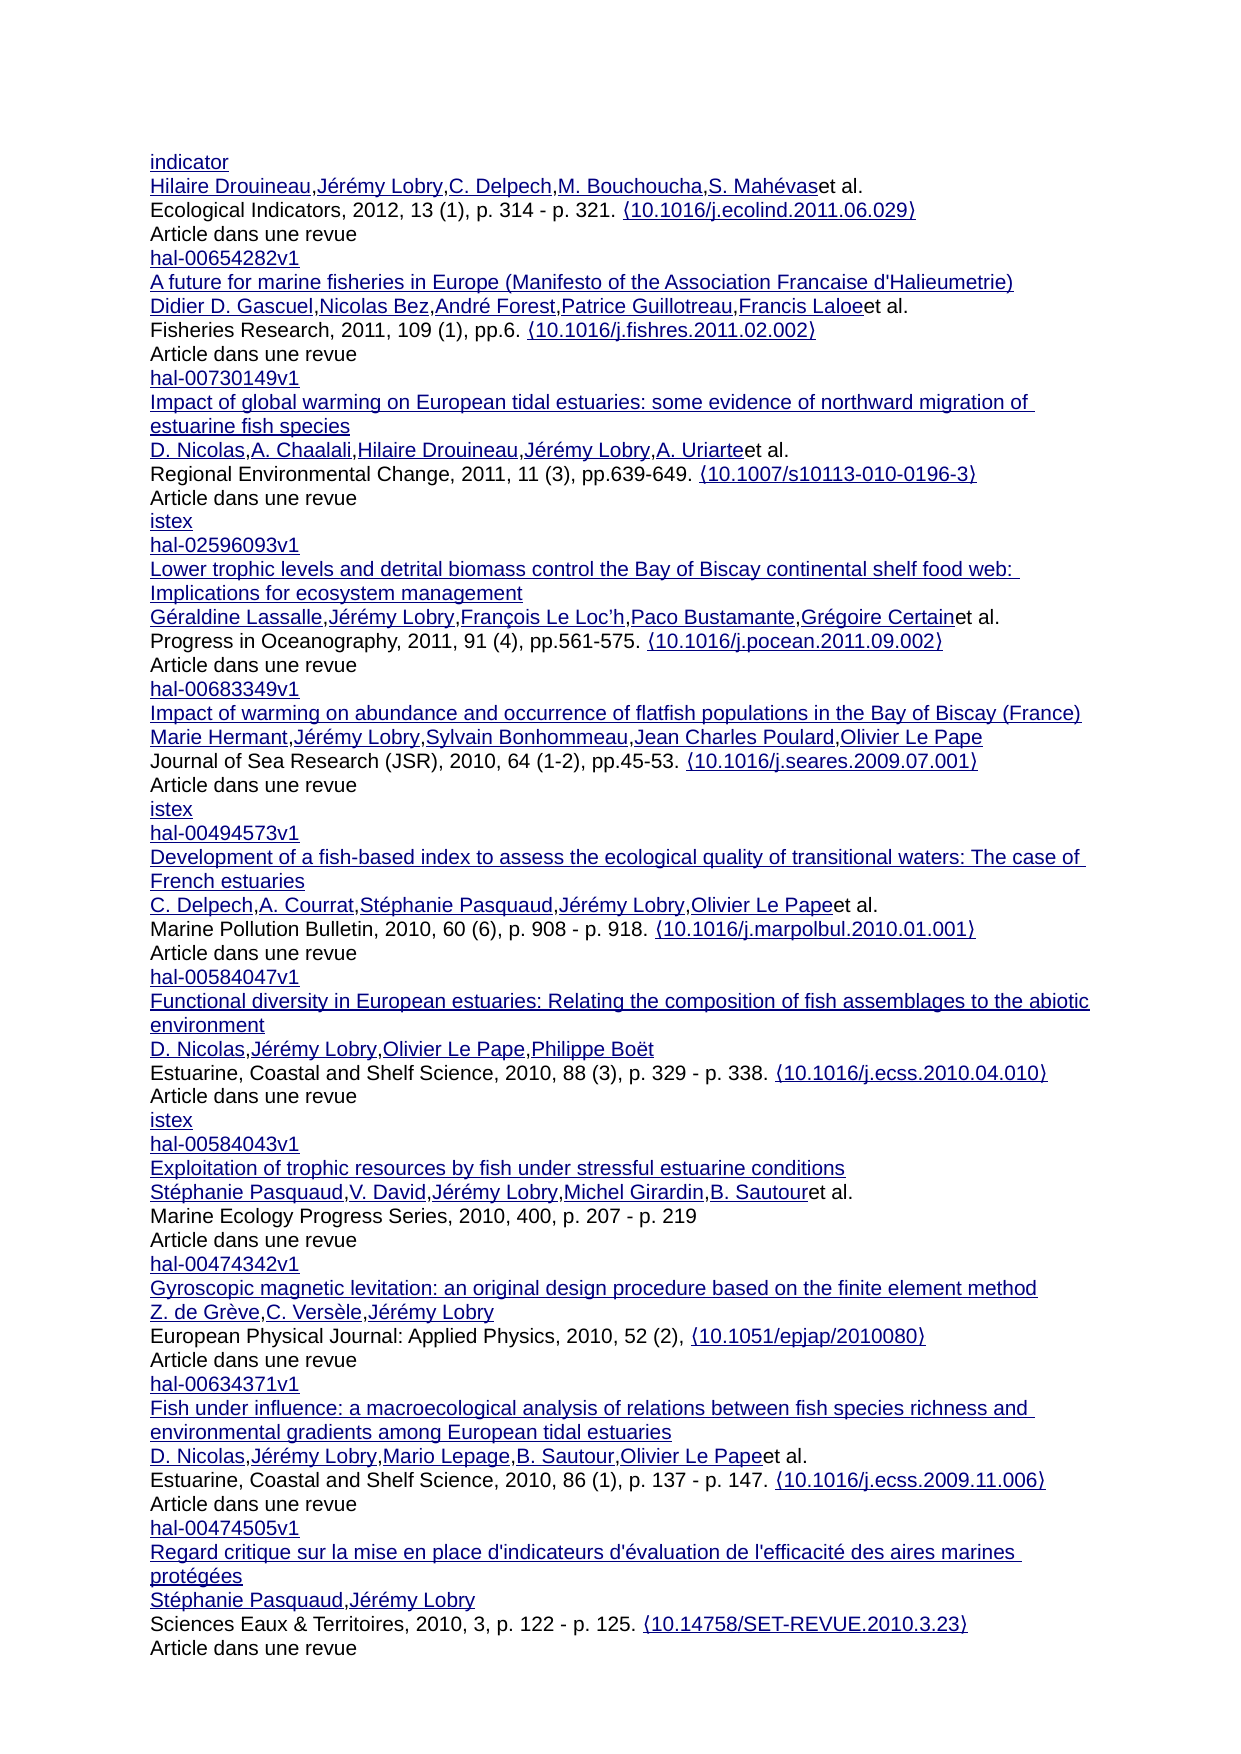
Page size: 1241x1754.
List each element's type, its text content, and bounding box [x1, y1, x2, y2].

table_cell Exploitation of trophic resources by fish under stressful estuarine conditions Stéphanie Pasquaud,V. David,Jérémy Lobry,Michel Girardin,B. Sautouret al. Marine Ecology Progress Series, 2010, 400, p. 207 - p. 219 Article dans une revue hal-00474342v1 [150, 1156, 1090, 1276]
table_cell Functional diversity in European estuaries: Relating the composition of fish assemblages to the abiotic [150, 989, 1090, 1009]
table_cell Impact of warming on abundance and occurrence of flatfish populations in the Bay of Biscay (France) Marie Hermant,Jérémy Lobry,Sylvain Bonhommeau,Jean Charles Poulard,Olivier Le Pape Journal of Sea Research (JSR), 2010, 64 (1-2), pp.45-53. ⟨10.1016/j.seares.2009.07.001⟩ Article dans une revue istex hal-00494573v1 [150, 701, 1090, 845]
table_cell Lower trophic levels and detrital biomass control the Bay of Biscay continental shelf food web: Implications for ecosystem management Géraldine Lassalle,Jérémy Lobry,François Le Loc’h,Paco Bustamante,Grégoire Certainet al. Progress in Oceanography, 2011, 91 (4), pp.561-575. ⟨10.1016/j.pocean.2011.09.002⟩ Article dans une revue hal-00683349v1 [150, 557, 1090, 701]
table_cell Gyroscopic magnetic levitation: an original design procedure based on the finite element method Z. de Grève,C. Versèle,Jérémy Lobry European Physical Journal: Applied Physics, 2010, 52 (2), ⟨10.1051/epjap/2010080⟩ Article dans une revue hal-00634371v1 [150, 1276, 1090, 1396]
table_cell Impact of global warming on European tidal estuaries: some evidence of northward migration of estuarine fish species D. Nicolas,A. Chaalali,Hilaire Drouineau,Jérémy Lobry,A. Uriarteet al. Regional Environmental Change, 2011, 11 (3), pp.639-649. ⟨10.1007/s10113-010-0196-3⟩ Article dans une revue istex hal-02596093v1 [150, 390, 1090, 557]
table_cell A future for marine fisheries in Europe (Manifesto of the Association Francaise d'Halieumetrie) Didier D. Gascuel,Nicolas Bez,André Forest,Patrice Guillotreau,Francis Laloeet al. Fisheries Research, 2011, 109 (1), pp.6. ⟨10.1016/j.fishres.2011.02.002⟩ Article dans une revue hal-00730149v1 [150, 270, 1090, 389]
table_cell indicator Hilaire Drouineau,Jérémy Lobry,C. Delpech,M. Bouchoucha,S. Mahévaset al. Ecological Indicators, 2012, 13 (1), p. 314 - p. 321. ⟨10.1016/j.ecolind.2011.06.029⟩ Article dans une revue hal-00654282v1 [150, 150, 1090, 270]
table_cell Development of a fish-based index to assess the ecological quality of transitional waters: The case of French estuaries C. Delpech,A. Courrat,Stéphanie Pasquaud,Jérémy Lobry,Olivier Le Papeet al. Marine Pollution Bulletin, 2010, 60 (6), p. 908 - p. 918. ⟨10.1016/j.marpolbul.2010.01.001⟩ Article dans une revue hal-00584047v1 [150, 845, 1090, 988]
table_cell Fish under influence: a macroecological analysis of relations between fish species richness and environmental gradients among European tidal estuaries D. Nicolas,Jérémy Lobry,Mario Lepage,B. Sautour,Olivier Le Papeet al. Estuarine, Coastal and Shelf Science, 2010, 86 (1), p. 137 - p. 147. ⟨10.1016/j.ecss.2009.11.006⟩ Article dans une revue hal-00474505v1 [150, 1396, 1090, 1539]
table_cell Regard critique sur la mise en place d'indicateurs d'évaluation de l'efficacité des aires marines protégées Stéphanie Pasquaud,Jérémy Lobry Sciences Eaux & Territoires, 2010, 3, p. 122 - p. 125. ⟨10.14758/SET-REVUE.2010.3.23⟩ Article dans une revue [150, 1540, 1090, 1659]
table_cell environment D. Nicolas,Jérémy Lobry,Olivier Le Pape,Philippe Boët Estuarine, Coastal and Shelf Science, 2010, 88 (3), p. 329 - p. 338. ⟨10.1016/j.ecss.2010.04.010⟩ Article dans une revue istex hal-00584043v1 [150, 1011, 1090, 1156]
